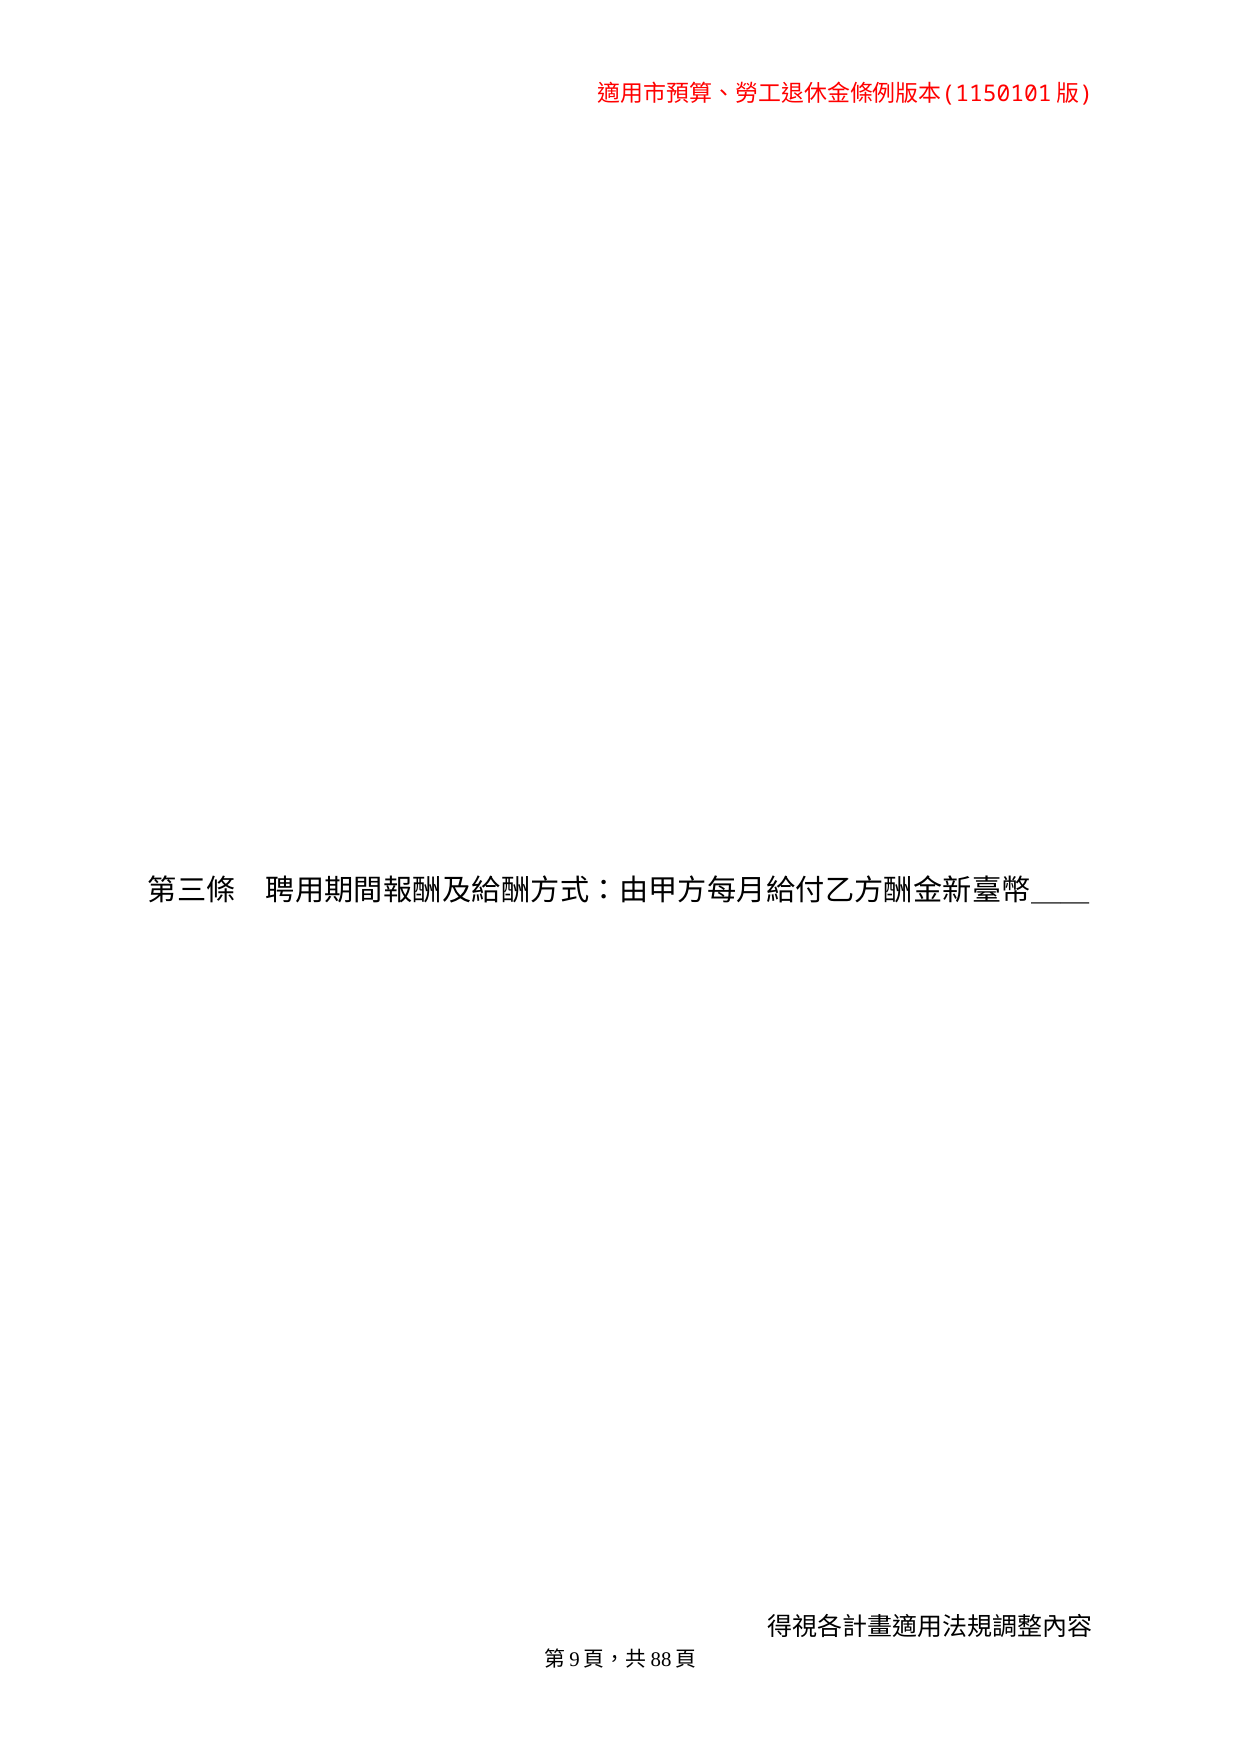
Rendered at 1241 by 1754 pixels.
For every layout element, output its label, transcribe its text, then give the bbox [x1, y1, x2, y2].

text 第三條 聘用期間報酬及給酬方式：由甲方每月給付乙方酬金新臺幣＿＿ [148, 846, 1092, 908]
